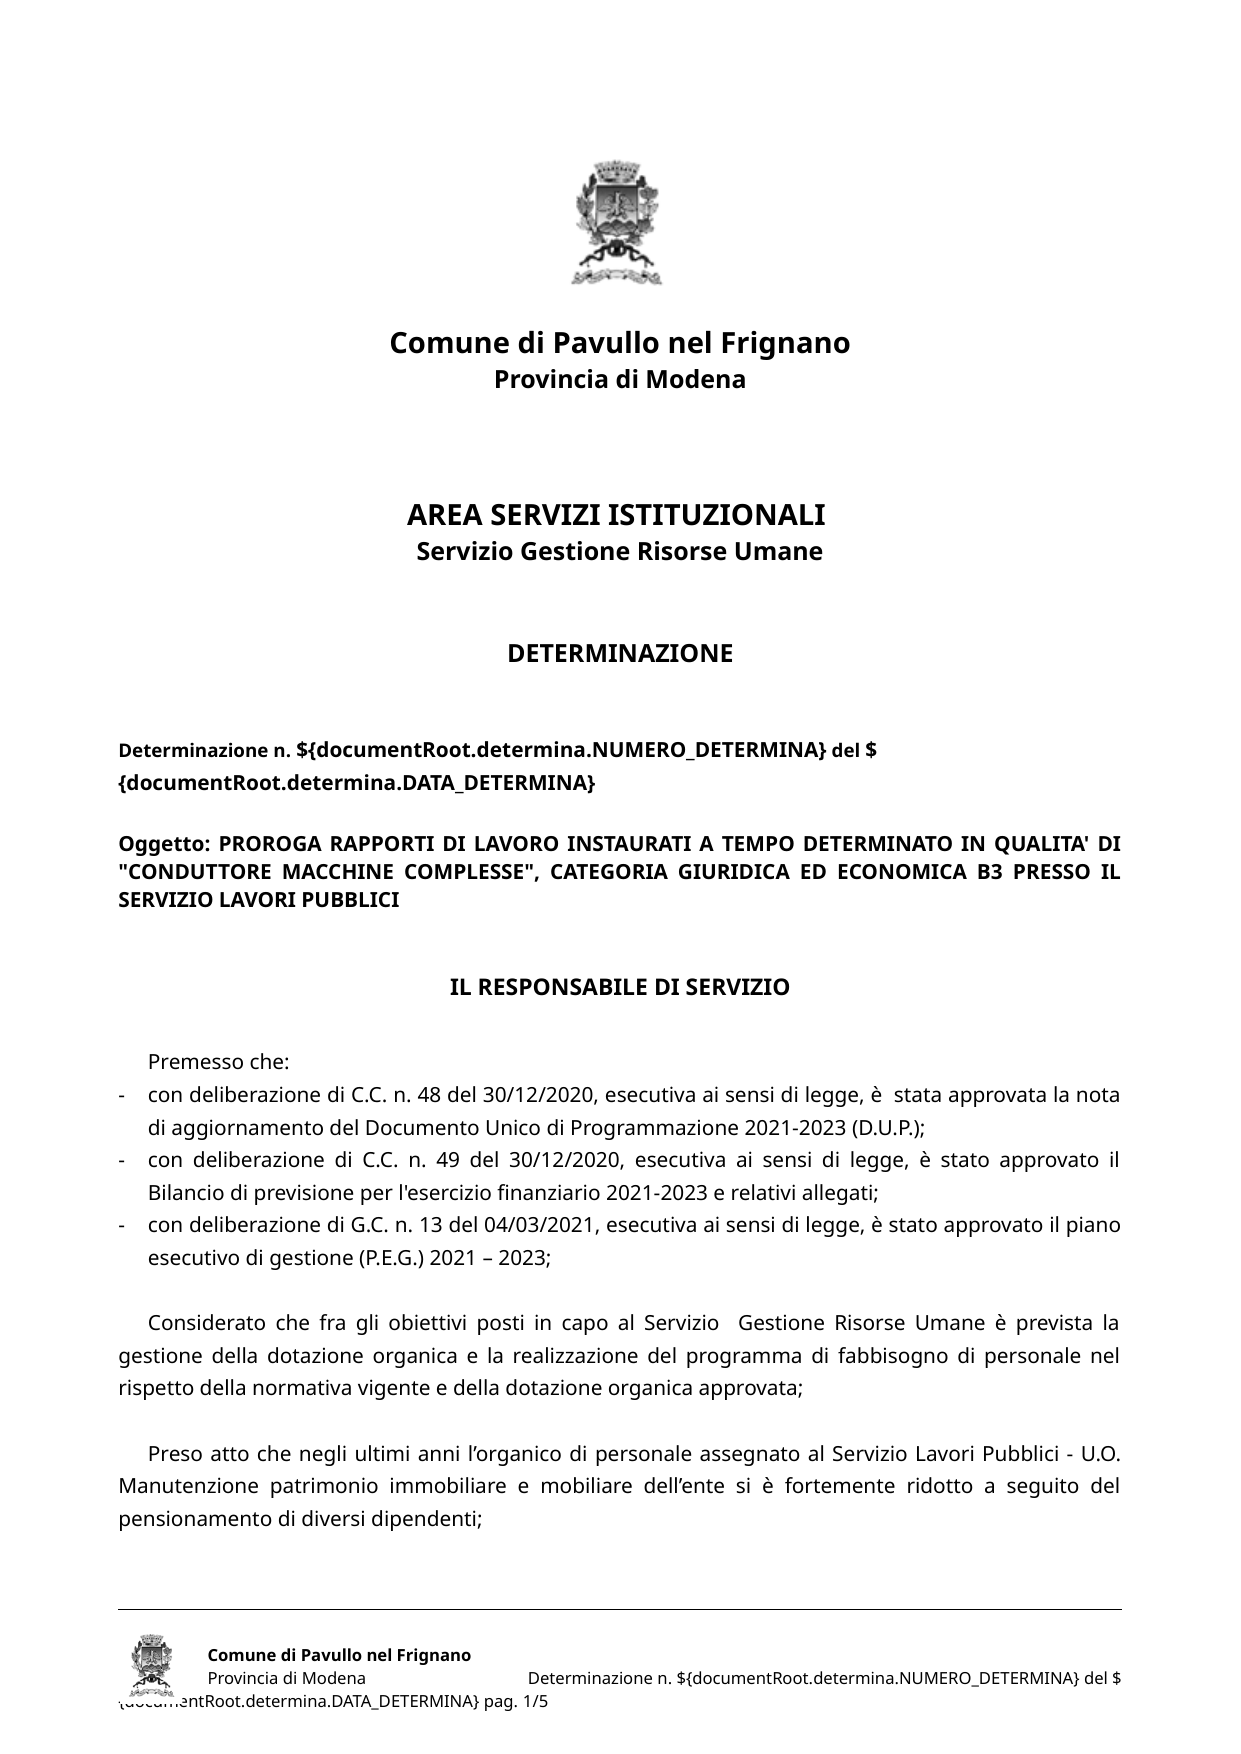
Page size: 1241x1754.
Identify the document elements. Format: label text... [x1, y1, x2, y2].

list con deliberazione di C.C. n. 49 del 30/12/2020, esecutiva ai sensi di legge, è stato approvato il Bilancio di previsione per l'esercizio finanziario 2021-2023 e relativi allegati; [118, 1145, 1122, 1206]
text Oggetto: PROROGA RAPPORTI DI LAVORO INSTAURATI A TEMPO DETERMINATO IN QUALITA' DI "CONDUTTORE MACCHINE COMPLESSE", CATEGORIA GIURIDICA ED ECONOMICA B3 PRESSO IL SERVIZIO LAVORI PUBBLICI [118, 829, 1122, 914]
picture [120, 1631, 183, 1704]
picture [546, 152, 695, 289]
list con deliberazione di C.C. n. 48 del 30/12/2020, esecutiva ai sensi di legge, è stata approvata la nota di aggiornamento del Documento Unico di Programmazione 2021-2023 (D.U.P.); [118, 1080, 1122, 1141]
text Preso atto che negli ultimi anni l’organico di personale assegnato al Servizio Lavori Pubblici - U.O. Manutenzione patrimonio immobiliare e mobiliare dell’ente si è fortemente ridotto a seguito del pensionamento di diversi dipendenti; [118, 1439, 1122, 1532]
text IL RESPONSABILE DI SERVIZIO [118, 971, 1122, 1002]
list con deliberazione di G.C. n. 13 del 04/03/2021, esecutiva ai sensi di legge, è stato approvato il piano esecutivo di gestione (P.E.G.) 2021 – 2023; [118, 1211, 1122, 1272]
text Servizio Gestione Risorse Umane [118, 533, 1122, 568]
text Determinazione n. ${documentRoot.determina.NUMERO_DETERMINA} del ${documentRoot.determina.DATA_DETERMINA} [118, 735, 1122, 796]
text Premesso che: [118, 1047, 1122, 1076]
text AREA SERVIZI ISTITUZIONALI [118, 494, 1122, 533]
text DETERMINAZIONE [118, 636, 1122, 670]
text Considerato che fra gli obiettivi posti in capo al Servizio Gestione Risorse Umane è prevista la gestione della dotazione organica e la realizzazione del programma di fabbisogno di personale nel rispetto della normativa vigente e della dotazione organica approvata; [118, 1308, 1122, 1402]
